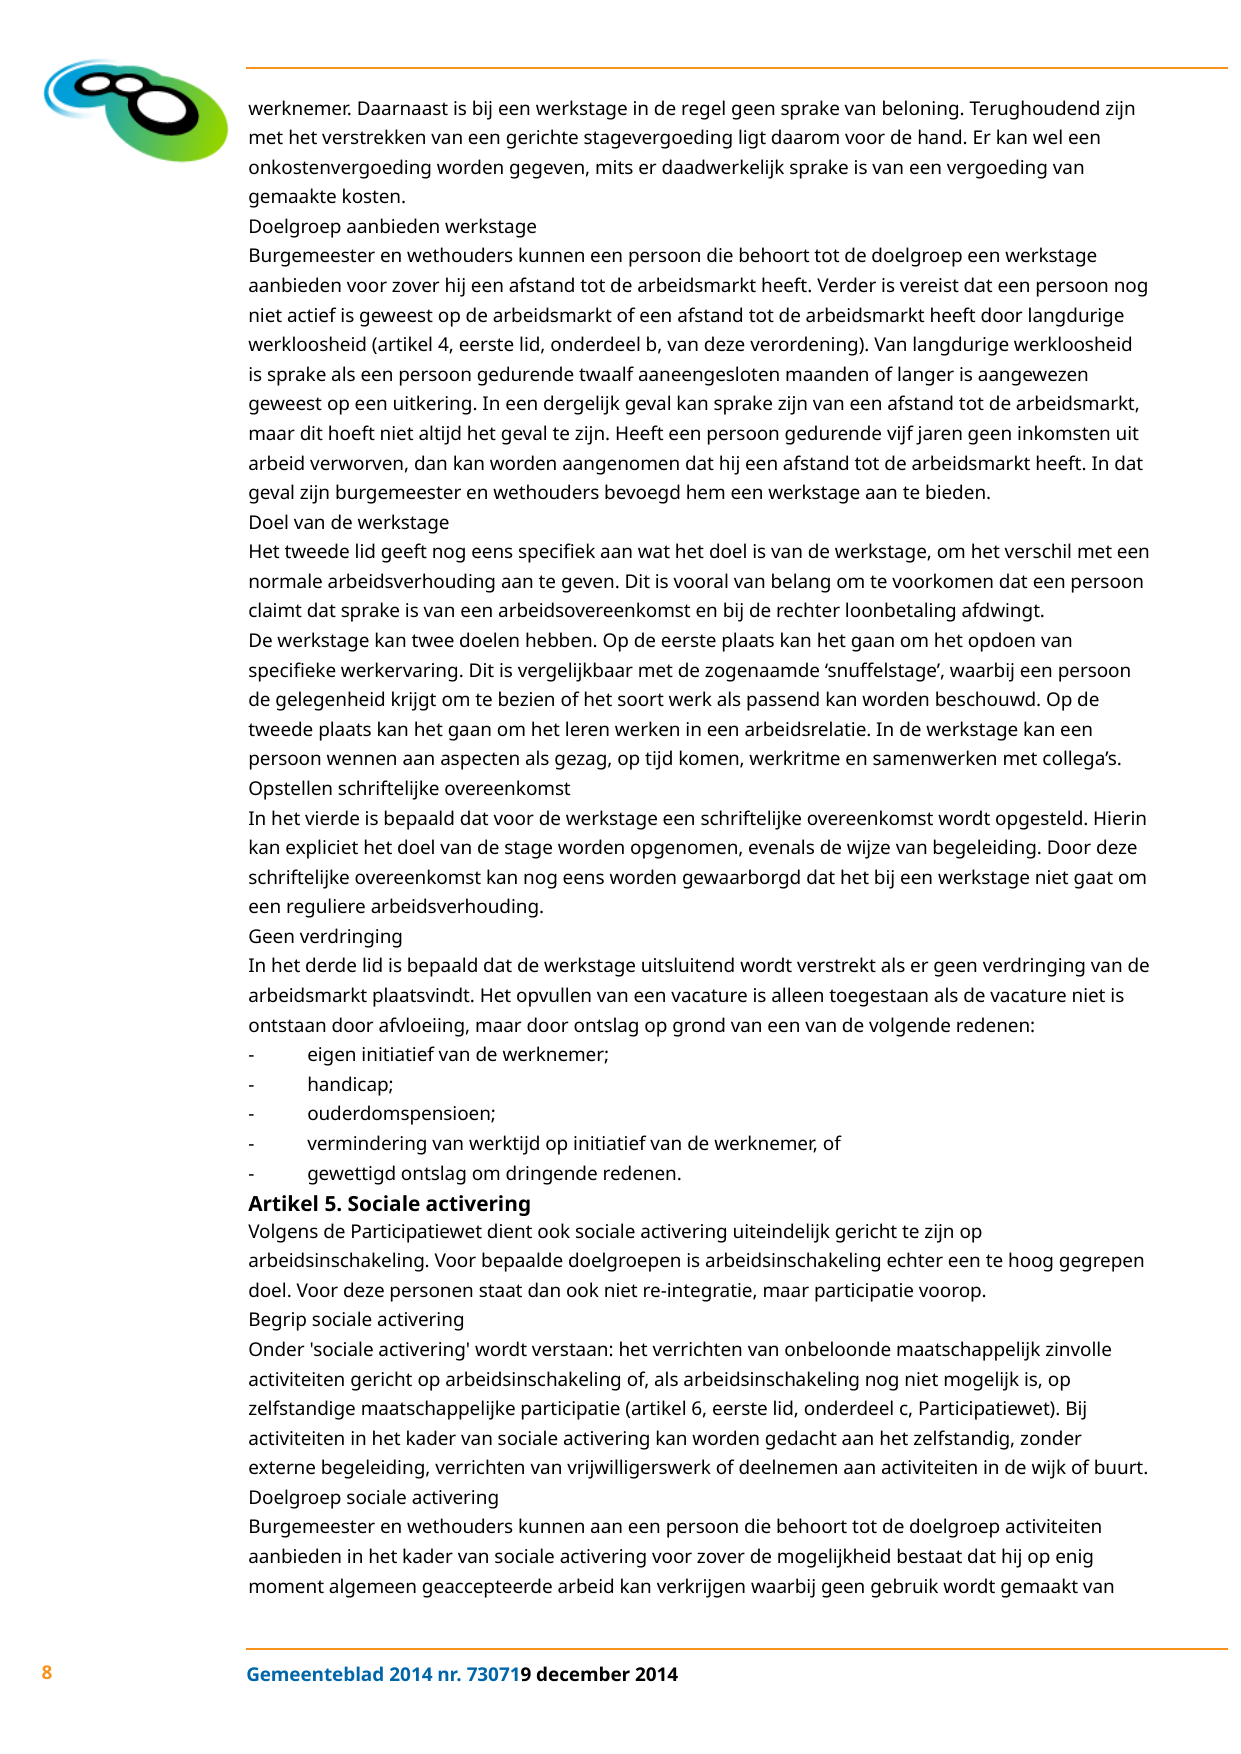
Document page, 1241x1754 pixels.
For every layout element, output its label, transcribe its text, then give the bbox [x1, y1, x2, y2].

picture [41, 47, 231, 172]
text Volgens de Participatiewet dient ook sociale activering uiteindelijk gericht te zijn op arbeidsinschakeling. Voor bepaalde doelgroepen is arbeidsinschakeling echter een te hoog gegrepen doel. Voor deze personen staat dan ook niet re-integratie, maar participatie voorop. [248, 1218, 1152, 1303]
text Doelgroep aanbieden werkstage [248, 213, 1152, 239]
text Doelgroep sociale activering [248, 1484, 1152, 1510]
text Opstellen schriftelijke overeenkomst [248, 775, 1152, 801]
text Artikel 5. Sociale activering [248, 1189, 1152, 1218]
text De werkstage kan twee doelen hebben. Op de eerste plaats kan het gaan om het opdoen van specifieke werkervaring. Dit is vergelijkbaar met de zogenaamde ‘snuffelstage’, waarbij een persoon de gelegenheid krijgt om te bezien of het soort werk als passend kan worden beschouwd. Op de tweede plaats kan het gaan om het leren werken in een arbeidsrelatie. In de werkstage kan een persoon wennen aan aspecten als gezag, op tijd komen, werkritme en samenwerken met collega’s. [248, 627, 1152, 771]
list ouderdomspensioen; [248, 1101, 1152, 1126]
text Het tweede lid geeft nog eens specifiek aan wat het doel is van de werkstage, om het verschil met een normale arbeidsverhouding aan te geven. Dit is vooral van belang om te voorkomen dat een persoon claimt dat sprake is van een arbeidsovereenkomst en bij de rechter loonbetaling afdwingt. [248, 538, 1152, 623]
list vermindering van werktijd op initiatief van de werknemer, of [248, 1130, 1152, 1156]
text Burgemeester en wethouders kunnen aan een persoon die behoort tot de doelgroep activiteiten aanbieden in het kader van sociale activering voor zover de mogelijkheid bestaat dat hij op enig moment algemeen geaccepteerde arbeid kan verkrijgen waarbij geen gebruik wordt gemaakt van [248, 1514, 1152, 1598]
text Begrip sociale activering [248, 1307, 1152, 1332]
text In het derde lid is bepaald dat de werkstage uitsluitend wordt verstrekt als er geen verdringing van de arbeidsmarkt plaatsvindt. Het opvullen van een vacature is alleen toegestaan als de vacature niet is ontstaan door afvloeiing, maar door ontslag op grond van een van de volgende redenen: [248, 953, 1152, 1038]
list handicap; [248, 1071, 1152, 1097]
list eigen initiatief van de werknemer; [248, 1041, 1152, 1067]
list gewettigd ontslag om dringende redenen. [248, 1160, 1152, 1186]
text Geen verdringing [248, 923, 1152, 949]
text Burgemeester en wethouders kunnen een persoon die behoort tot de doelgroep een werkstage aanbieden voor zover hij een afstand tot de arbeidsmarkt heeft. Verder is vereist dat een persoon nog niet actief is geweest op de arbeidsmarkt of een afstand tot de arbeidsmarkt heeft door langdurige werkloosheid (artikel 4, eerste lid, onderdeel b, van deze verordening). Van langdurige werkloosheid is sprake als een persoon gedurende twaalf aaneengesloten maanden of langer is aangewezen geweest op een uitkering. In een dergelijk geval kan sprake zijn van een afstand tot de arbeidsmarkt, maar dit hoeft niet altijd het geval te zijn. Heeft een persoon gedurende vijf jaren geen inkomsten uit arbeid verworven, dan kan worden aangenomen dat hij een afstand tot de arbeidsmarkt heeft. In dat geval zijn burgemeester en wethouders bevoegd hem een werkstage aan te bieden. [248, 243, 1152, 505]
text Doel van de werkstage [248, 509, 1152, 535]
text Onder 'sociale activering' wordt verstaan: het verrichten van onbeloonde maatschappelijk zinvolle activiteiten gericht op arbeidsinschakeling of, als arbeidsinschakeling nog niet mogelijk is, op zelfstandige maatschappelijke participatie (artikel 6, eerste lid, onderdeel c, Participatiewet). Bij activiteiten in het kader van sociale activering kan worden gedacht aan het zelfstandig, zonder externe begeleiding, verrichten van vrijwilligerswerk of deelnemen aan activiteiten in de wijk of buurt. [248, 1336, 1152, 1480]
text werknemer. Daarnaast is bij een werkstage in de regel geen sprake van beloning. Terughoudend zijn met het verstrekken van een gerichte stagevergoeding ligt daarom voor de hand. Er kan wel een onkostenvergoeding worden gegeven, mits er daadwerkelijk sprake is van een vergoeding van gemaakte kosten. [248, 95, 1152, 209]
text In het vierde is bepaald dat voor de werkstage een schriftelijke overeenkomst wordt opgesteld. Hierin kan expliciet het doel van de stage worden opgenomen, evenals de wijze van begeleiding. Door deze schriftelijke overeenkomst kan nog eens worden gewaarborgd dat het bij een werkstage niet gaat om een reguliere arbeidsverhouding. [248, 805, 1152, 919]
